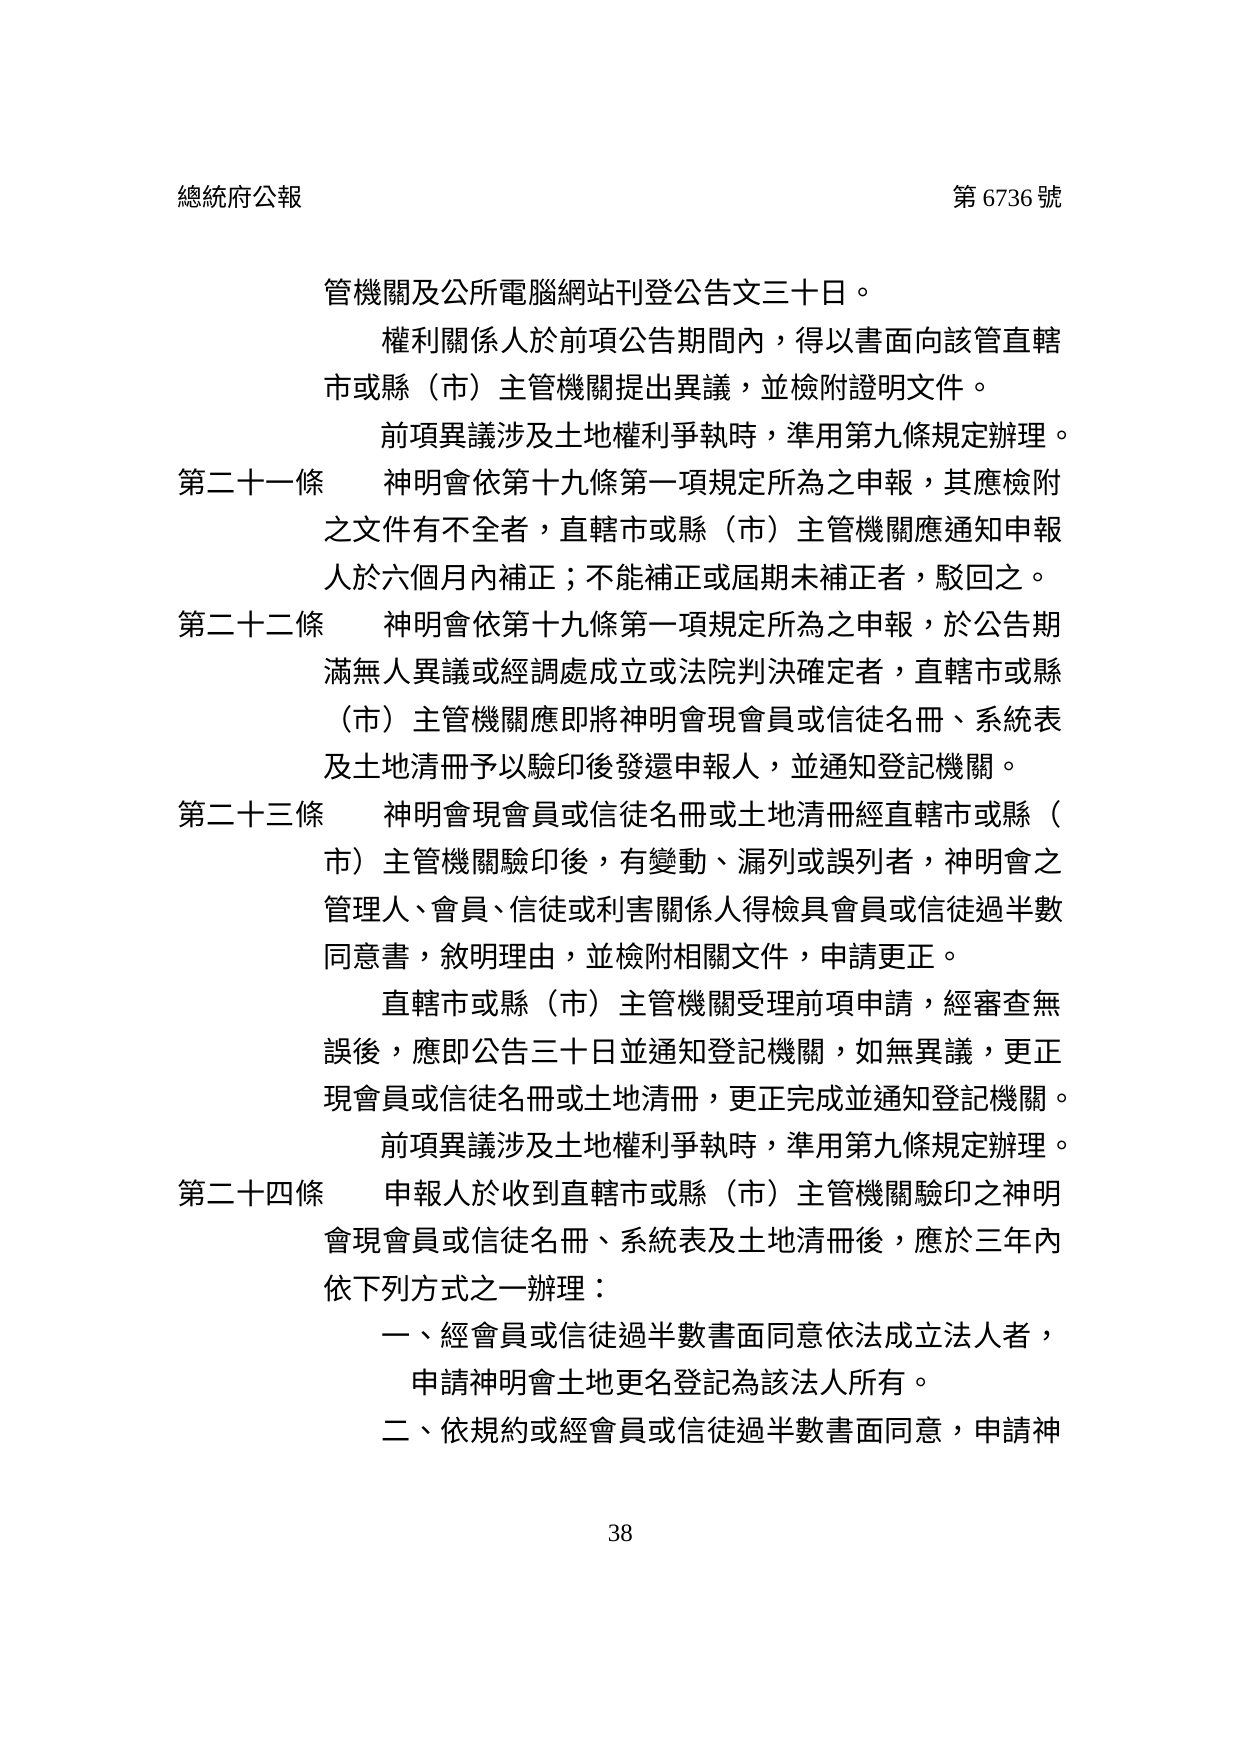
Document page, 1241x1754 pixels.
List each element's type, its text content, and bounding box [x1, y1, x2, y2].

text 權利關係人於前項公告期間內，得以書面向該管直轄市或縣（市）主管機關提出異議，並檢附證明文件。 [323, 313, 1063, 408]
text 第二十四條 申報人於收到直轄市或縣（市）主管機關驗印之神明會現會員或信徒名冊、系統表及土地清冊後，應於三年內依下列方式之一辦理： [177, 1166, 1063, 1308]
text 直轄市或縣（市）主管機關受理前項申請，經審查無誤後，應即公告三十日並通知登記機關，如無異議，更正現會員或信徒名冊或土地清冊，更正完成並通知登記機關。 [323, 977, 1063, 1119]
text 二、依規約或經會員或信徒過半數書面同意，申請神明會土地登記為現會員或信徒分別共有或個別所有。 [381, 1403, 1063, 1451]
text 第二十三條 神明會現會員或信徒名冊或土地清冊經直轄市或縣（市）主管機關驗印後，有變動、漏列或誤列者，神明會之管理人、會員、信徒或利害關係人得檢具會員或信徒過半數同意書，敘明理由，並檢附相關文件，申請更正。 [177, 787, 1063, 977]
text 第二十一條 神明會依第十九條第一項規定所為之申報，其應檢附之文件有不全者，直轄市或縣（市）主管機關應通知申報人於六個月內補正；不能補正或屆期未補正者，駁回之。 [177, 455, 1063, 598]
text 前項異議涉及土地權利爭執時，準用第九條規定辦理。 [323, 1119, 1063, 1166]
text 一、經會員或信徒過半數書面同意依法成立法人者，申請神明會土地更名登記為該法人所有。 [381, 1308, 1063, 1403]
text 第二十二條 神明會依第十九條第一項規定所為之申報，於公告期滿無人異議或經調處成立或法院判決確定者，直轄市或縣（市）主管機關應即將神明會現會員或信徒名冊、系統表及土地清冊予以驗印後發還申報人，並通知登記機關。 [177, 598, 1063, 787]
text 管機關及公所電腦網站刊登公告文三十日。 [177, 266, 1063, 313]
text 前項異議涉及土地權利爭執時，準用第九條規定辦理。 [323, 408, 1063, 455]
